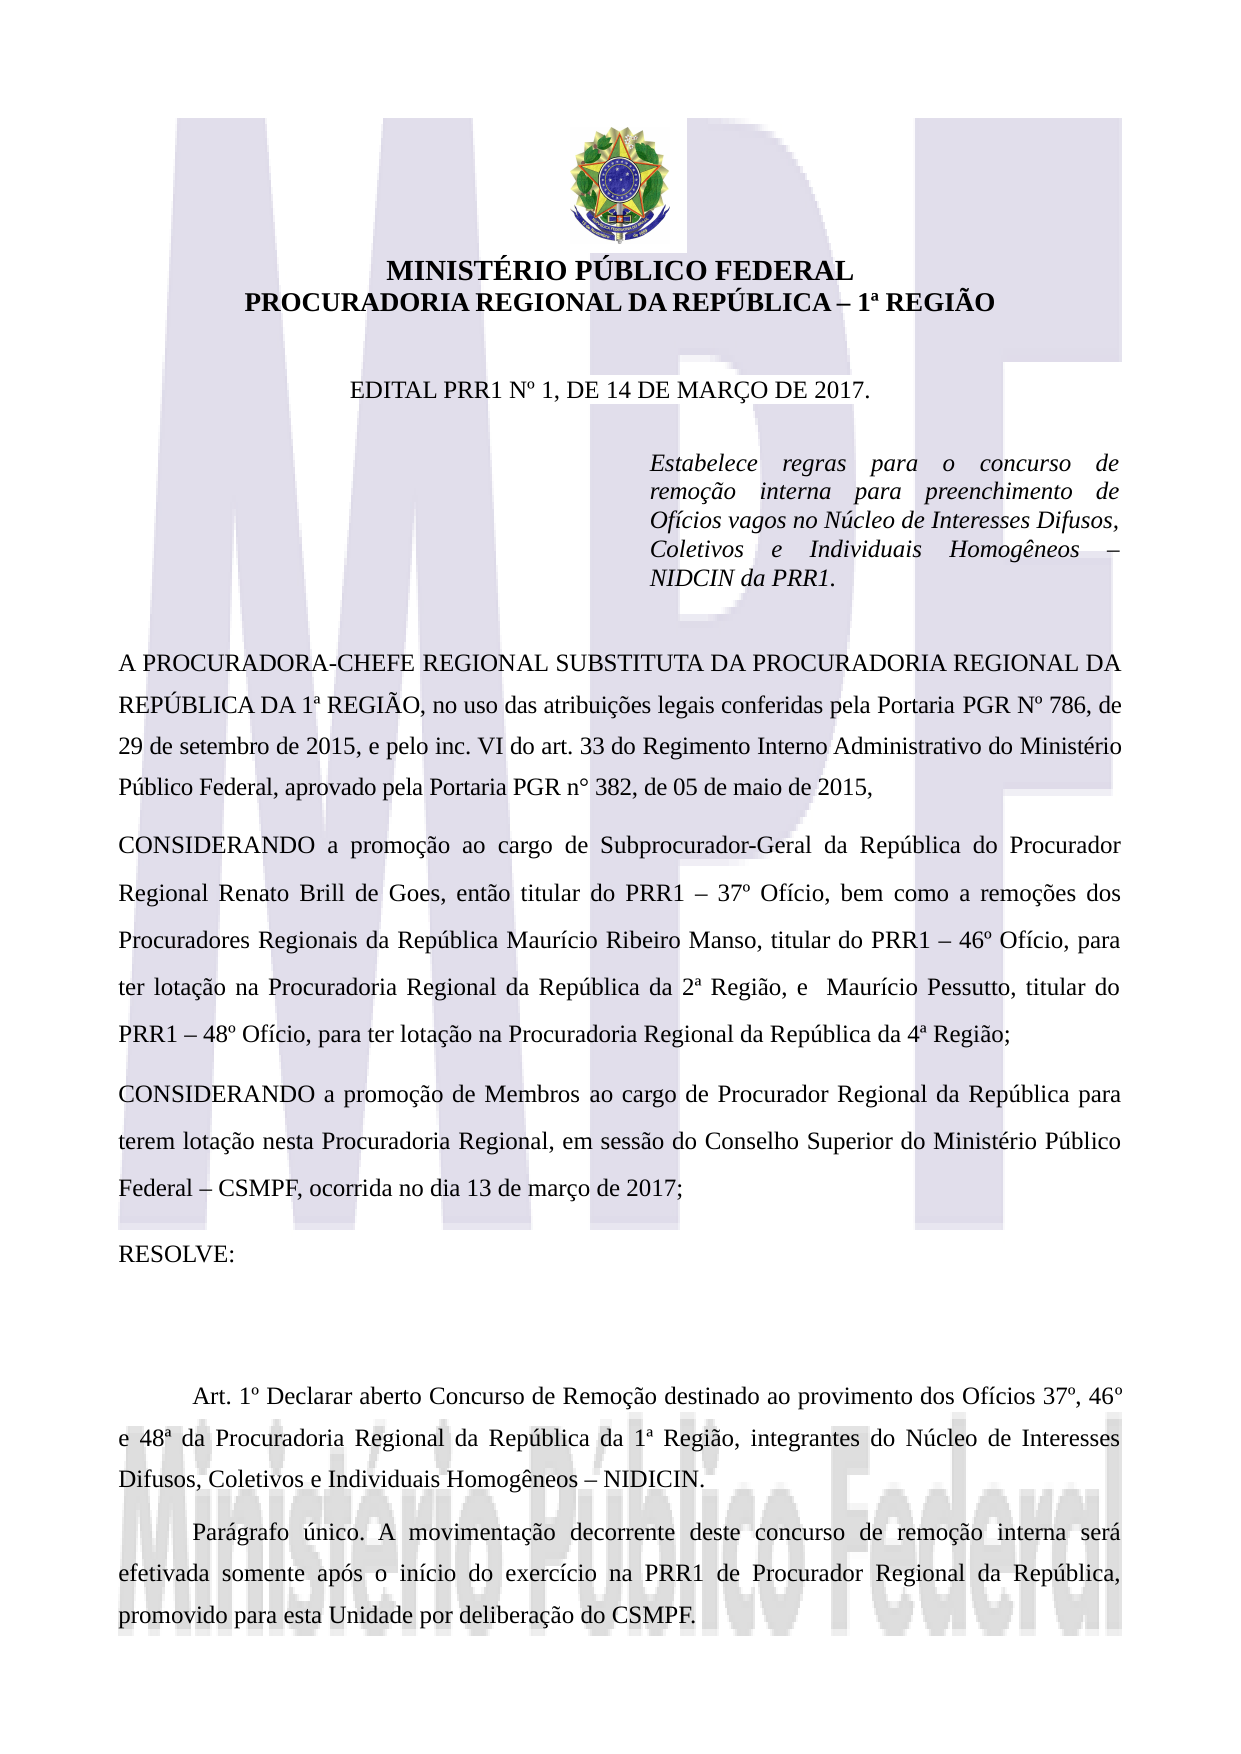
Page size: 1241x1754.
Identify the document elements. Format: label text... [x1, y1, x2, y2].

text CONSIDERANDO a promoção de Membros ao cargo de Procurador Regional da República para terem lotação nesta Procuradoria Regional, em sessão do Conselho Superior do Ministério Público Federal – CSMPF, ocorrida no dia 13 de março de 2017; [118, 1064, 1122, 1206]
text Parágrafo único. A movimentação decorrente deste concurso de remoção interna será efetivada somente após o início do exercício na PRR1 de Procurador Regional da República, promovido para esta Unidade por deliberação do CSMPF. [118, 1507, 1122, 1632]
picture [687, 118, 1122, 253]
text Art. 1º Declarar aberto Concurso de Remoção destinado ao provimento dos Ofícios 37º, 46º e 48ª da Procuradoria Regional da República da 1ª Região, integrantes do Núcleo de Interesses Difusos, Coletivos e Individuais Homogêneos – NIDICIN. [118, 1372, 1122, 1496]
text Estabelece regras para o concurso de remoção interna para preenchimento de Ofícios vagos no Núcleo de Interesses Difusos, Coletivos e Individuais Homogêneos – NIDCIN da PRR1. [649, 448, 1122, 591]
text EDITAL PRR1 Nº 1, DE 14 DE MARÇO DE 2017. [118, 375, 1102, 404]
picture [118, 317, 1122, 639]
picture [118, 1496, 1122, 1507]
text CONSIDERANDO a promoção ao cargo de Subprocurador-Geral da República do Procurador Regional Renato Brill de Goes, então titular do PRR1 – 37º Ofício, bem como a remoções dos Procuradores Regionais da República Maurício Ribeiro Manso, titular do PRR1 – 46º Ofício, para ter lotação na Procuradoria Regional da República da 2ª Região, e Maurício Pessutto, titular do PRR1 – 48º Ofício, para ter lotação na Procuradoria Regional da República da 4ª Região; [118, 816, 1122, 1052]
picture [118, 1271, 1122, 1372]
picture [118, 1052, 1122, 1064]
text RESOLVE: [118, 1230, 1122, 1271]
text MINISTÉRIO PÚBLICO FEDERAL [118, 253, 1122, 286]
picture [118, 804, 1122, 816]
picture [118, 118, 554, 253]
picture [118, 1632, 1122, 1636]
text PROCURADORIA REGIONAL DA REPÚBLICA – 1ª REGIÃO [118, 286, 1122, 317]
text A PROCURADORA-CHEFE REGIONAL SUBSTITUTA DA PROCURADORIA REGIONAL DA REPÚBLICA DA 1ª REGIÃO, no uso das atribuições legais conferidas pela Portaria PGR Nº 786, de 29 de setembro de 2015, e pelo inc. VI do art. 33 do Regimento Interno Administrativo do Ministério Público Federal, aprovado pela Portaria PGR n° 382, de 05 de maio de 2015, [118, 639, 1122, 804]
picture [118, 1206, 1122, 1230]
